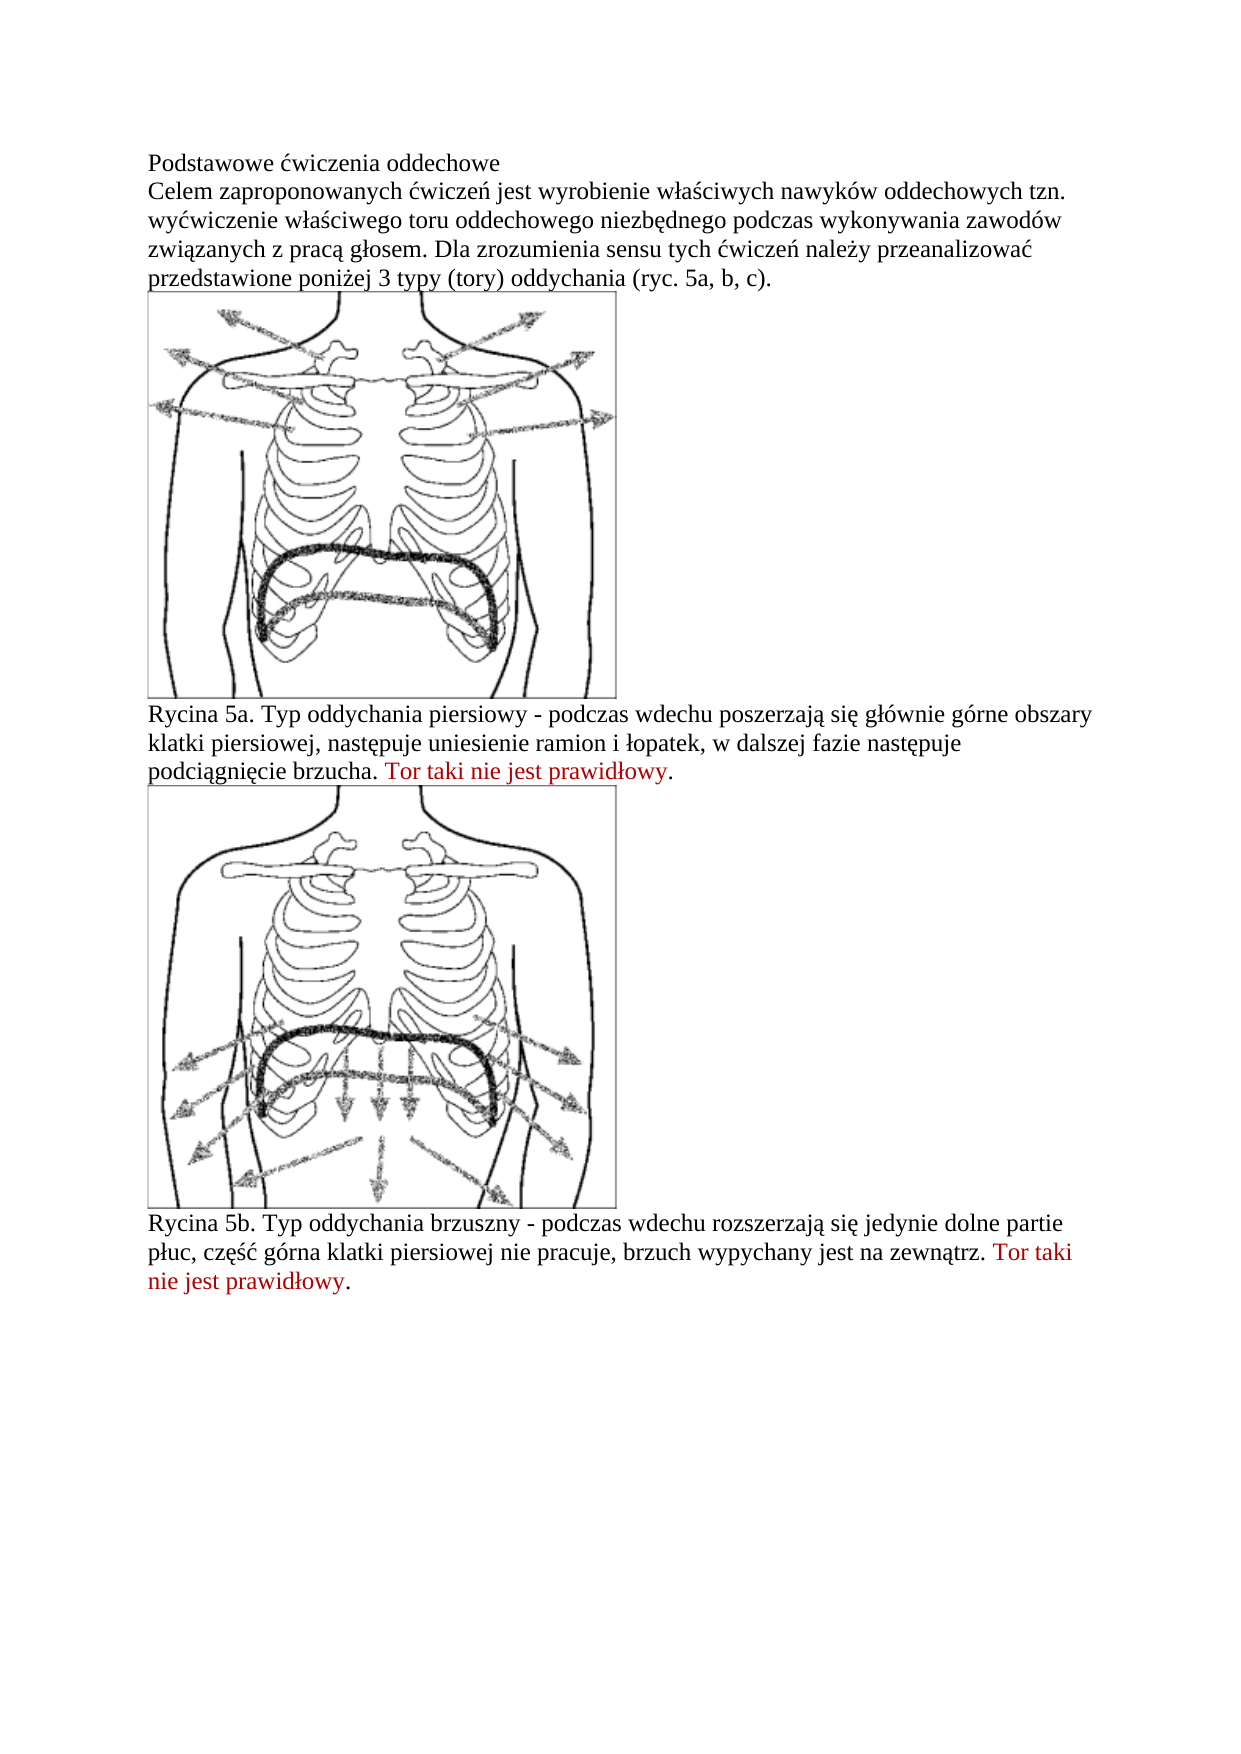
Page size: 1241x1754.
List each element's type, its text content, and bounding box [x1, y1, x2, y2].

picture [147, 785, 617, 1209]
text Rycina 5a. Typ oddychania piersiowy - podczas wdechu poszerzają się głównie górne obszary klatki piersiowej, następuje uniesienie ramion i łopatek, w dalszej fazie następuje podciągnięcie brzucha. Tor taki nie jest prawidłowy. [148, 699, 1093, 785]
picture [147, 291, 617, 699]
text Podstawowe ćwiczenia oddechowe [148, 148, 1093, 176]
text Rycina 5b. Typ oddychania brzuszny - podczas wdechu rozszerzają się jedynie dolne partie płuc, część górna klatki piersiowej nie pracuje, brzuch wypychany jest na zewnątrz. Tor taki nie jest prawidłowy. [148, 1208, 1093, 1294]
text Celem zaproponowanych ćwiczeń jest wyrobienie właściwych nawyków oddechowych tzn. wyćwiczenie właściwego toru oddechowego niezbędnego podczas wykonywania zawodów związanych z pracą głosem. Dla zrozumienia sensu tych ćwiczeń należy przeanalizować przedstawione poniżej 3 typy (tory) oddychania (ryc. 5a, b, c). [148, 176, 1093, 291]
